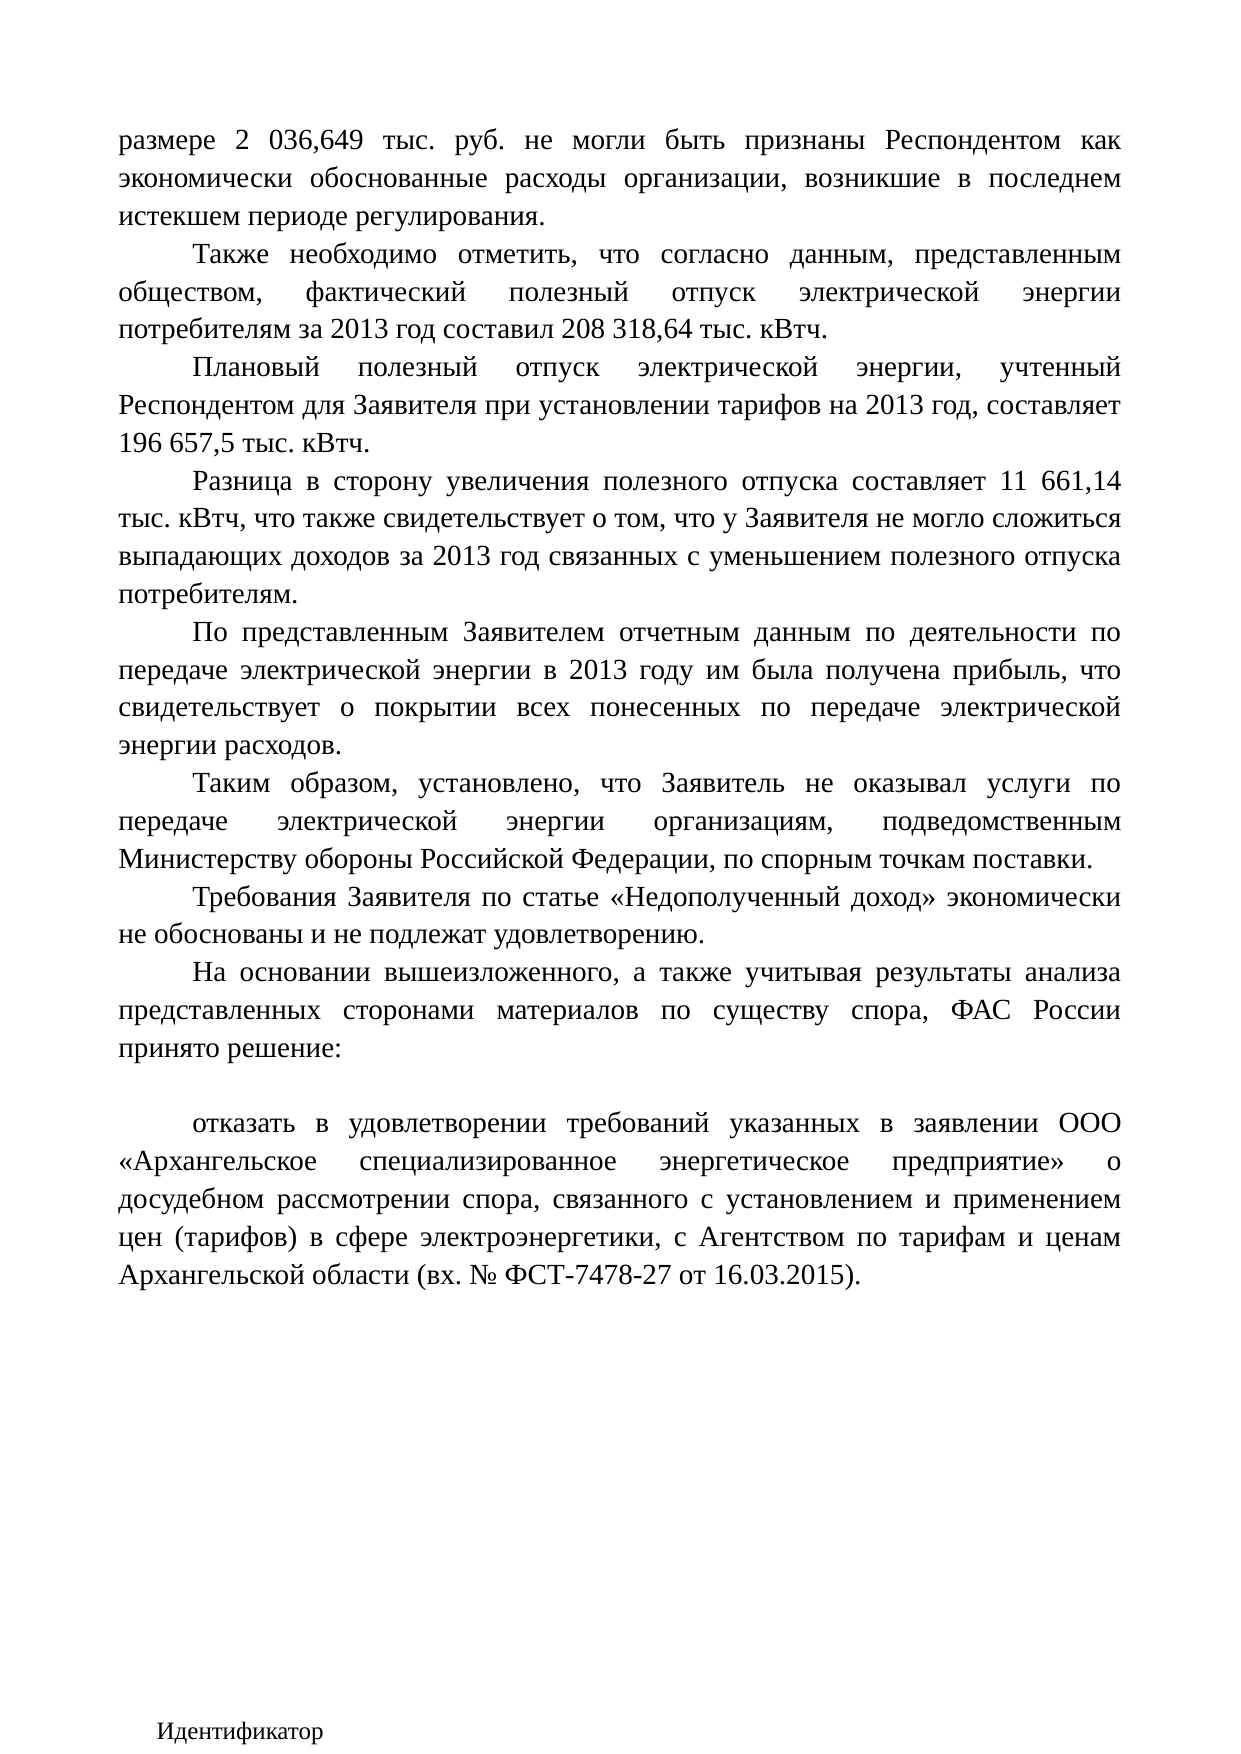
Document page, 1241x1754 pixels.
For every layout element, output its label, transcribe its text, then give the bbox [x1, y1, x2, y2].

text Разница в сторону увеличения полезного отпуска составляет 11 661,14 тыс. кВтч, что также свидетельствует о том, что у Заявителя не могло сложиться выпадающих доходов за 2013 год связанных с уменьшением полезного отпуска потребителям. [118, 458, 1122, 610]
text отказать в удовлетворении требований указанных в заявлении ООО «Архангельское специализированное энергетическое предприятие» о досудебном рассмотрении спора, связанного с установлением и применением цен (тарифов) в сфере электроэнергетики, с Агентством по тарифам и ценам Архангельской области (вх. № ФСТ-7478-27 от 16.03.2015). [118, 1101, 1122, 1290]
text На основании вышеизложенного, а также учитывая результаты анализа представленных сторонами материалов по существу спора, ФАС России принято решение: [118, 950, 1122, 1063]
text Таким образом, установлено, что Заявитель не оказывал услуги по передаче электрической энергии организациям, подведомственным Министерству обороны Российской Федерации, по спорным точкам поставки. [118, 761, 1122, 874]
text Требования Заявителя по статье «Недополученный доход» экономически не обоснованы и не подлежат удовлетворению. [118, 874, 1122, 950]
text Плановый полезный отпуск электрической энергии, учтенный Респондентом для Заявителя при установлении тарифов на 2013 год, составляет 196 657,5 тыс. кВтч. [118, 345, 1122, 458]
text размере 2 036,649 тыс. руб. не могли быть признаны Респондентом как экономически обоснованные расходы организации, возникшие в последнем истекшем периоде регулирования. [118, 118, 1122, 232]
text По представленным Заявителем отчетным данным по деятельности по передаче электрической энергии в 2013 году им была получена прибыль, что свидетельствует о покрытии всех понесенных по передаче электрической энергии расходов. [118, 610, 1122, 761]
text Также необходимо отметить, что согласно данным, представленным обществом, фактический полезный отпуск электрической энергии потребителям за 2013 год составил 208 318,64 тыс. кВтч. [118, 232, 1122, 345]
